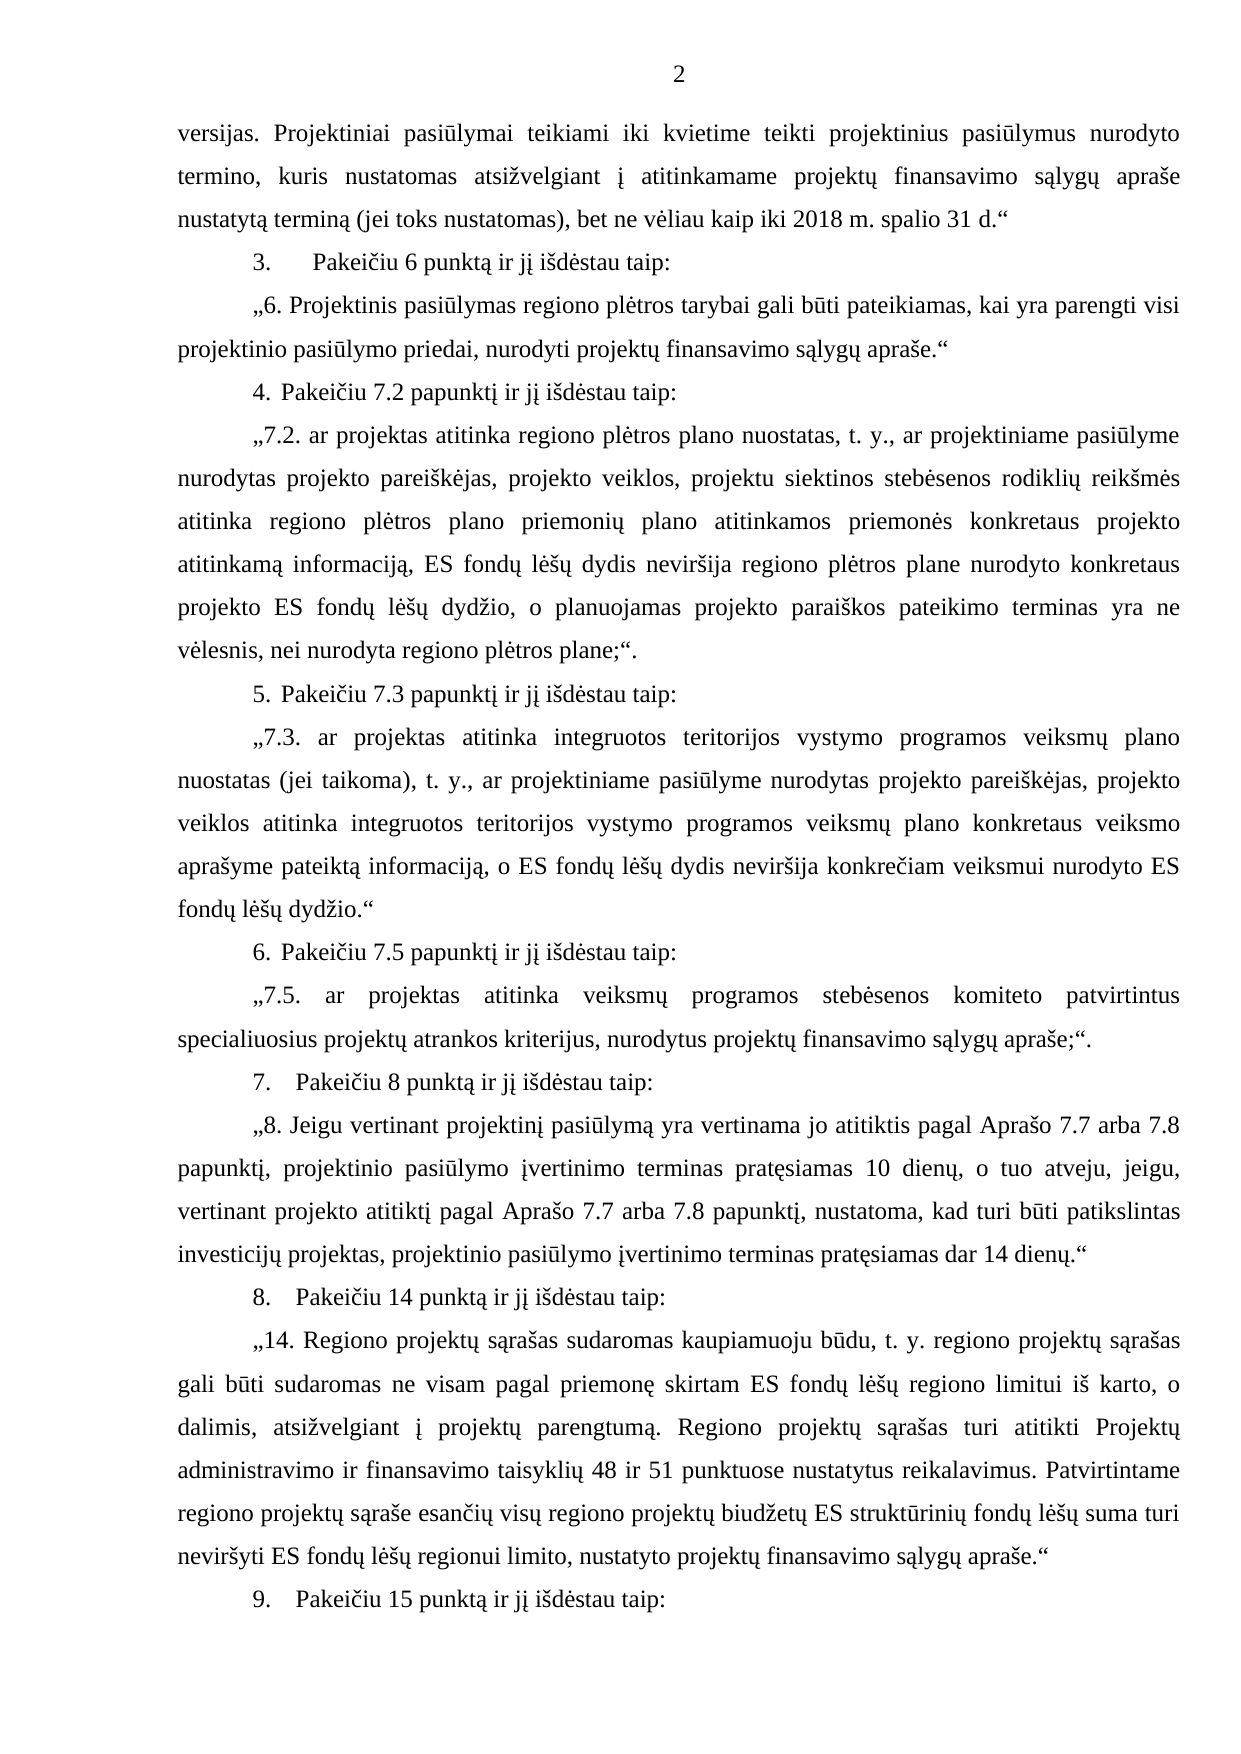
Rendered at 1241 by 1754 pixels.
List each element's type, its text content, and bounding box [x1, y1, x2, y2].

text 3. Pakeičiu 6 punktą ir jį išdėstau taip: [177, 247, 1181, 276]
text „14. Regiono projektų sąrašas sudaromas kaupiamuoju būdu, t. y. regiono projektų sąrašas gali būti sudaromas ne visam pagal priemonę skirtam ES fondų lėšų regiono limitui iš karto, o dalimis, atsižvelgiant į projektų parengtumą. Regiono projektų sąrašas turi atitikti Projektų administravimo ir finansavimo taisyklių 48 ir 51 punktuose nustatytus reikalavimus. Patvirtintame regiono projektų sąraše esančių visų regiono projektų biudžetų ES struktūrinių fondų lėšų suma turi neviršyti ES fondų lėšų regionui limito, nustatyto projektų finansavimo sąlygų apraše.“ [177, 1326, 1181, 1570]
text „7.2. ar projektas atitinka regiono plėtros plano nuostatas, t. y., ar projektiniame pasiūlyme nurodytas projekto pareiškėjas, projekto veiklos, projektu siektinos stebėsenos rodiklių reikšmės atitinka regiono plėtros plano priemonių plano atitinkamos priemonės konkretaus projekto atitinkamą informaciją, ES fondų lėšų dydis neviršija regiono plėtros plane nurodyto konkretaus projekto ES fondų lėšų dydžio, o planuojamas projekto paraiškos pateikimo terminas yra ne vėlesnis, nei nurodyta regiono plėtros plane;“. [177, 420, 1181, 664]
text „8. Jeigu vertinant projektinį pasiūlymą yra vertinama jo atitiktis pagal Aprašo 7.7 arba 7.8 papunktį, projektinio pasiūlymo įvertinimo terminas pratęsiamas 10 dienų, o tuo atveju, jeigu, vertinant projekto atitiktį pagal Aprašo 7.7 arba 7.8 papunktį, nustatoma, kad turi būti patikslintas investicijų projektas, projektinio pasiūlymo įvertinimo terminas pratęsiamas dar 14 dienų.“ [177, 1110, 1181, 1268]
text 4. Pakeičiu 7.2 papunktį ir jį išdėstau taip: [177, 377, 1181, 406]
text 9. Pakeičiu 15 punktą ir jį išdėstau taip: [177, 1584, 1181, 1613]
text 6. Pakeičiu 7.5 papunktį ir jį išdėstau taip: [177, 937, 1181, 966]
text „7.5. ar projektas atitinka veiksmų programos stebėsenos komiteto patvirtintus specialiuosius projektų atrankos kriterijus, nurodytus projektų finansavimo sąlygų apraše;“. [177, 981, 1181, 1052]
text „7.3. ar projektas atitinka integruotos teritorijos vystymo programos veiksmų plano nuostatas (jei taikoma), t. y., ar projektiniame pasiūlyme nurodytas projekto pareiškėjas, projekto veiklos atitinka integruotos teritorijos vystymo programos veiksmų plano konkretaus veiksmo aprašyme pateiktą informaciją, o ES fondų lėšų dydis neviršija konkrečiam veiksmui nurodyto ES fondų lėšų dydžio.“ [177, 722, 1181, 923]
text versijas. Projektiniai pasiūlymai teikiami iki kvietime teikti projektinius pasiūlymus nurodyto termino, kuris nustatomas atsižvelgiant į atitinkamame projektų finansavimo sąlygų apraše nustatytą terminą (jei toks nustatomas), bet ne vėliau kaip iki 2018 m. spalio 31 d.“ [177, 118, 1181, 233]
text „6. Projektinis pasiūlymas regiono plėtros tarybai gali būti pateikiamas, kai yra parengti visi projektinio pasiūlymo priedai, nurodyti projektų finansavimo sąlygų apraše.“ [177, 291, 1181, 362]
text 7. Pakeičiu 8 punktą ir jį išdėstau taip: [177, 1067, 1181, 1096]
text 5. Pakeičiu 7.3 papunktį ir jį išdėstau taip: [177, 679, 1181, 707]
text 8. Pakeičiu 14 punktą ir jį išdėstau taip: [177, 1282, 1181, 1311]
